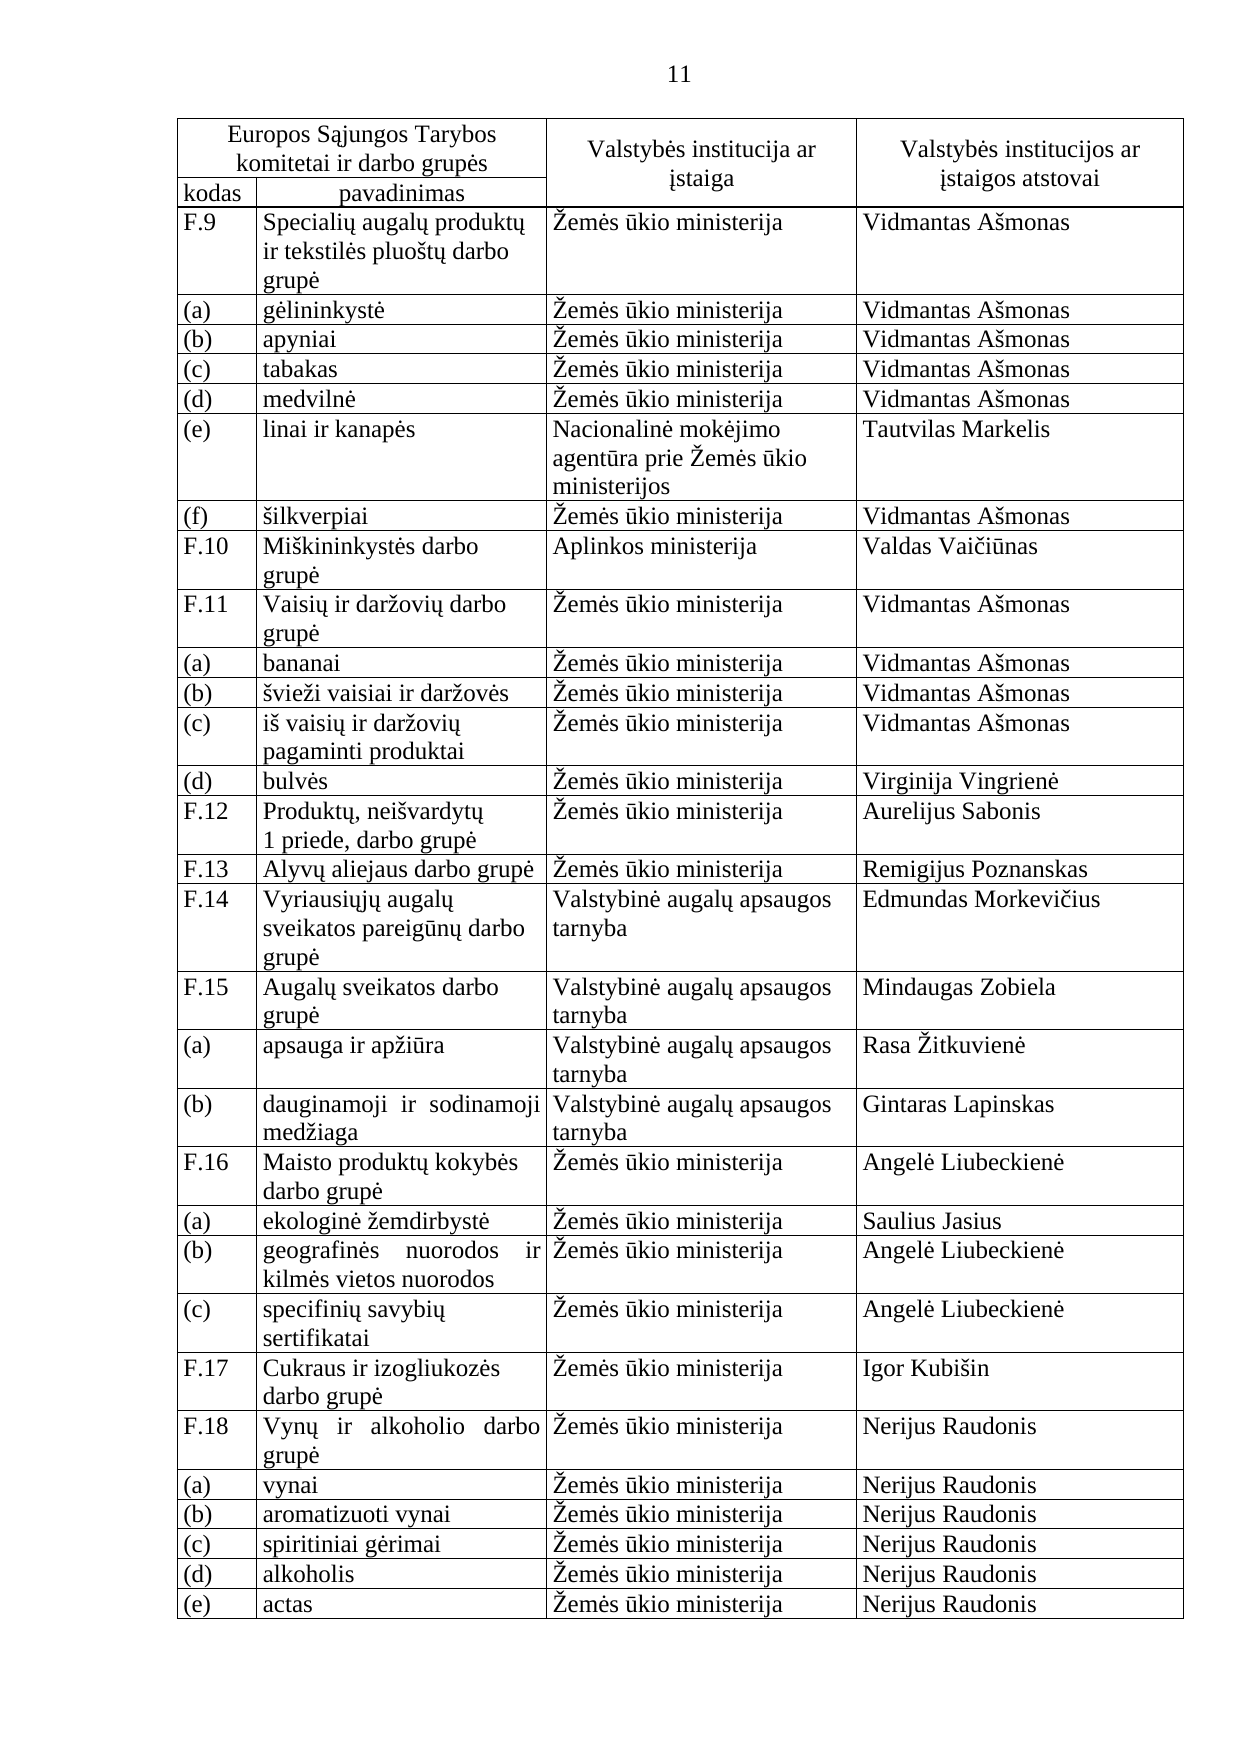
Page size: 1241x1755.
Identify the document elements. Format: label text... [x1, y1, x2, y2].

table_cell Žemės ūkio ministerija [547, 208, 856, 294]
table_cell Nerijus Raudonis [857, 1529, 1183, 1558]
table_cell (e) [178, 414, 256, 500]
table_cell Angelė Liubeckienė [857, 1294, 1183, 1352]
table_cell (a) [178, 1206, 256, 1234]
table_cell (c) [178, 1294, 256, 1352]
table_cell Valstybinė augalų apsaugos tarnyba [547, 972, 856, 1029]
table_cell švieži vaisiai ir daržovės [257, 678, 546, 707]
table_cell Valstybinė augalų apsaugos tarnyba [547, 1089, 856, 1146]
table_cell Žemės ūkio ministerija [547, 501, 856, 530]
table_cell Nerijus Raudonis [857, 1500, 1183, 1528]
table_cell Žemės ūkio ministerija [547, 590, 856, 647]
table_cell Edmundas Morkevičius [857, 884, 1183, 971]
table_cell Cukraus ir izogliukozės darbo grupė [257, 1353, 546, 1410]
table_cell Žemės ūkio ministerija [547, 1147, 856, 1205]
table_cell specifinių savybių sertifikatai [257, 1294, 546, 1352]
table_cell Vaisių ir daržovių darbo grupė [257, 590, 546, 647]
table_cell Alyvų aliejaus darbo grupė [257, 855, 546, 883]
table_cell (e) [178, 1589, 256, 1618]
table_cell tabakas [257, 354, 546, 383]
table_cell alkoholis [257, 1559, 546, 1588]
table_cell F.13 [178, 855, 256, 883]
table_cell medvilnė [257, 384, 546, 413]
table_cell Žemės ūkio ministerija [547, 295, 856, 323]
table_cell linai ir kanapės [257, 414, 546, 500]
table_cell (d) [178, 766, 256, 795]
table_header Europos Sąjungos Tarybos komitetai ir darbo grupės [178, 119, 546, 177]
table_cell F.14 [178, 884, 256, 971]
table_cell Nacionalinė mokėjimo agentūra prie Žemės ūkio ministerijos [547, 414, 856, 500]
table_header Valstybės institucijos ar įstaigos atstovai [857, 119, 1183, 206]
table_cell gėlininkystė [257, 295, 546, 323]
table_cell Aurelijus Sabonis [857, 796, 1183, 853]
table_cell Žemės ūkio ministerija [547, 648, 856, 677]
table_cell Vidmantas Ašmonas [857, 590, 1183, 647]
table_cell (b) [178, 1236, 256, 1293]
table_cell Žemės ūkio ministerija [547, 796, 856, 853]
table_cell (a) [178, 648, 256, 677]
table_cell Žemės ūkio ministerija [547, 1411, 856, 1469]
table_cell šilkverpiai [257, 501, 546, 530]
table_cell (d) [178, 1559, 256, 1588]
table_cell Maisto produktų kokybės darbo grupė [257, 1147, 546, 1205]
table_cell kodas [178, 178, 256, 206]
table_cell Vidmantas Ašmonas [857, 678, 1183, 707]
table_cell Žemės ūkio ministerija [547, 1294, 856, 1352]
table_cell F.18 [178, 1411, 256, 1469]
table_cell Produktų, neišvardytų 1 priede, darbo grupė [257, 796, 546, 853]
table_cell Virginija Vingrienė [857, 766, 1183, 795]
table_cell Nerijus Raudonis [857, 1559, 1183, 1588]
table_cell (c) [178, 1529, 256, 1558]
table_cell pavadinimas [257, 178, 546, 206]
table_cell F.12 [178, 796, 256, 853]
table_cell Žemės ūkio ministerija [547, 1353, 856, 1410]
table_cell Vidmantas Ašmonas [857, 325, 1183, 353]
table_cell Žemės ūkio ministerija [547, 1206, 856, 1234]
table_cell Vynų ir alkoholio darbo grupė [257, 1411, 546, 1469]
table_cell Gintaras Lapinskas [857, 1089, 1183, 1146]
table_cell iš vaisių ir daržovių pagaminti produktai [257, 708, 546, 765]
table_cell Žemės ūkio ministerija [547, 1589, 856, 1618]
table_cell Valstybinė augalų apsaugos tarnyba [547, 1030, 856, 1088]
table_cell Nerijus Raudonis [857, 1589, 1183, 1618]
table_cell Valstybinė augalų apsaugos tarnyba [547, 884, 856, 971]
table_cell vynai [257, 1470, 546, 1498]
table_cell Tautvilas Markelis [857, 414, 1183, 500]
table_cell Žemės ūkio ministerija [547, 354, 856, 383]
table_cell (b) [178, 325, 256, 353]
table_cell Žemės ūkio ministerija [547, 1500, 856, 1528]
table_cell F.10 [178, 531, 256, 588]
table_cell Žemės ūkio ministerija [547, 1236, 856, 1293]
table_cell (d) [178, 384, 256, 413]
table_cell Žemės ūkio ministerija [547, 855, 856, 883]
table_cell Igor Kubišin [857, 1353, 1183, 1410]
table_cell F.17 [178, 1353, 256, 1410]
table_cell F.11 [178, 590, 256, 647]
table_cell Vidmantas Ašmonas [857, 501, 1183, 530]
table_cell Žemės ūkio ministerija [547, 1470, 856, 1498]
table_cell (f) [178, 501, 256, 530]
table_cell (b) [178, 678, 256, 707]
table_cell bananai [257, 648, 546, 677]
table_cell actas [257, 1589, 546, 1618]
table_cell Žemės ūkio ministerija [547, 1529, 856, 1558]
table_cell Nerijus Raudonis [857, 1411, 1183, 1469]
table_cell ekologinė žemdirbystė [257, 1206, 546, 1234]
table_cell (a) [178, 295, 256, 323]
table_cell Aplinkos ministerija [547, 531, 856, 588]
table_cell Žemės ūkio ministerija [547, 1559, 856, 1588]
table_cell Vidmantas Ašmonas [857, 208, 1183, 294]
table_cell dauginamoji ir sodinamoji medžiaga [257, 1089, 546, 1146]
table_cell (c) [178, 708, 256, 765]
table_cell Mindaugas Zobiela [857, 972, 1183, 1029]
table_cell Vidmantas Ašmonas [857, 295, 1183, 323]
table_cell Žemės ūkio ministerija [547, 708, 856, 765]
table_cell Žemės ūkio ministerija [547, 766, 856, 795]
table_cell F.15 [178, 972, 256, 1029]
table_cell aromatizuoti vynai [257, 1500, 546, 1528]
table_cell Vyriausiųjų augalų sveikatos pareigūnų darbo grupė [257, 884, 546, 971]
table_cell Rasa Žitkuvienė [857, 1030, 1183, 1088]
table_cell (a) [178, 1030, 256, 1088]
table_cell Vidmantas Ašmonas [857, 354, 1183, 383]
table_cell bulvės [257, 766, 546, 795]
table_cell F.9 [178, 208, 256, 294]
table_cell (a) [178, 1470, 256, 1498]
table_cell (b) [178, 1089, 256, 1146]
table_cell apsauga ir apžiūra [257, 1030, 546, 1088]
table_cell Vidmantas Ašmonas [857, 384, 1183, 413]
table_cell Žemės ūkio ministerija [547, 325, 856, 353]
table_cell Specialių augalų produktų ir tekstilės pluoštų darbo grupė [257, 208, 546, 294]
table_cell Miškininkystės darbo grupė [257, 531, 546, 588]
table_cell (c) [178, 354, 256, 383]
table_cell Vidmantas Ašmonas [857, 648, 1183, 677]
table_cell Žemės ūkio ministerija [547, 678, 856, 707]
table_cell Angelė Liubeckienė [857, 1147, 1183, 1205]
table_cell Vidmantas Ašmonas [857, 708, 1183, 765]
table_cell geografinės nuorodos ir kilmės vietos nuorodos [257, 1236, 546, 1293]
table_cell Augalų sveikatos darbo grupė [257, 972, 546, 1029]
table_cell Saulius Jasius [857, 1206, 1183, 1234]
table_cell Valdas Vaičiūnas [857, 531, 1183, 588]
table_cell F.16 [178, 1147, 256, 1205]
table_cell Nerijus Raudonis [857, 1470, 1183, 1498]
table_cell Remigijus Poznanskas [857, 855, 1183, 883]
table_cell Žemės ūkio ministerija [547, 384, 856, 413]
table_cell apyniai [257, 325, 546, 353]
table_cell Angelė Liubeckienė [857, 1236, 1183, 1293]
table_cell (b) [178, 1500, 256, 1528]
table_header Valstybės institucija ar įstaiga [547, 119, 856, 206]
table_cell spiritiniai gėrimai [257, 1529, 546, 1558]
